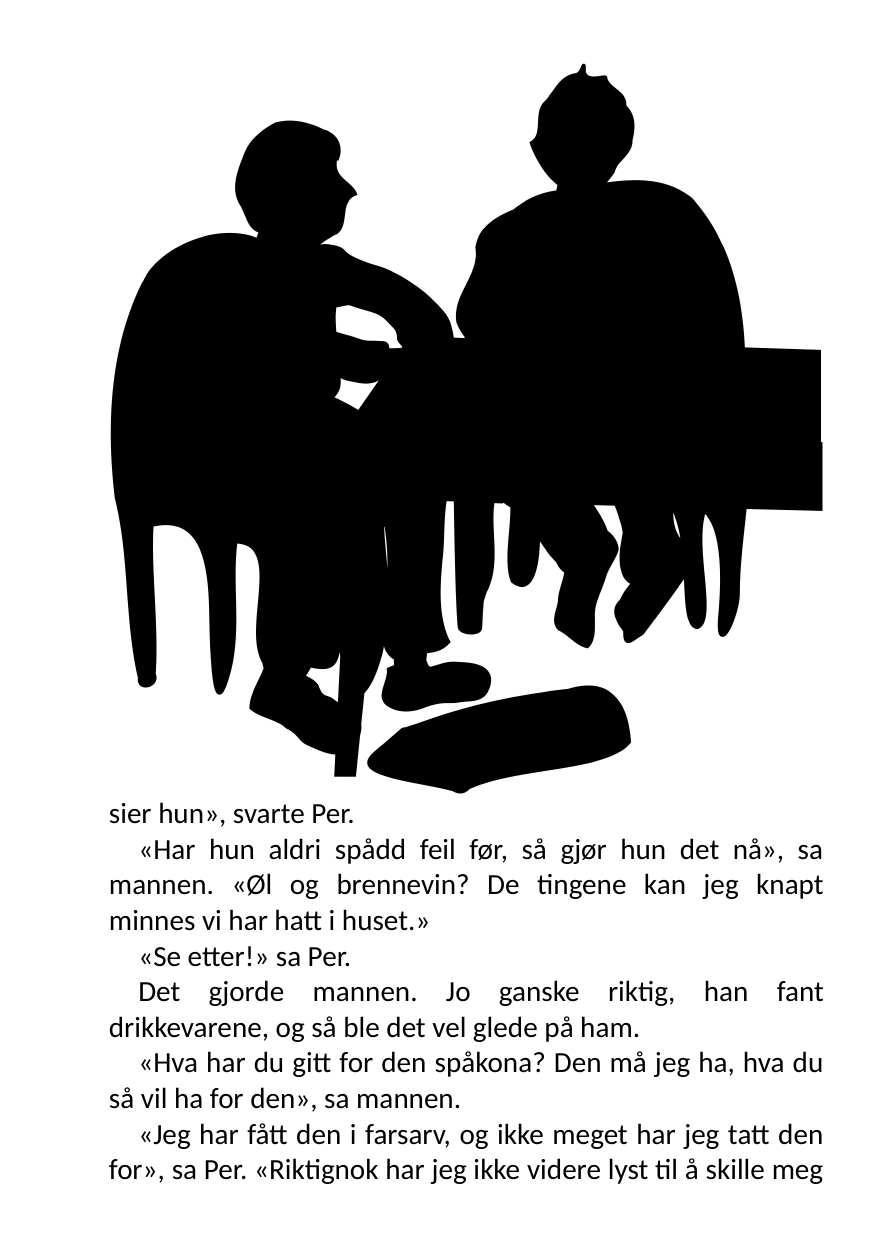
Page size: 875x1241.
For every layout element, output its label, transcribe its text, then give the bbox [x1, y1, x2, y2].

text Det gjorde mannen. Jo ganske riktig, han fant drikkevarene, og så ble det vel glede på ham. [109, 973, 824, 1044]
text «Se etter!» sa Per. [109, 938, 824, 973]
text «Jeg har fått den i farsarv, og ikke meget har jeg tatt den for», sa Per. «Riktignok har jeg ikke videre lyst til å skille meg [109, 1116, 824, 1187]
picture [108, 61, 825, 796]
text sier hun», svarte Per. [109, 796, 824, 831]
text [109, 49, 824, 61]
text «Har hun aldri spådd feil før, så gjør hun det nå», sa mannen. «Øl og brennevin? De tingene kan jeg knapt minnes vi har hatt i huset.» [109, 831, 824, 938]
text «Hva har du gitt for den spåkona? Den må jeg ha, hva du så vil ha for den», sa mannen. [109, 1044, 824, 1116]
